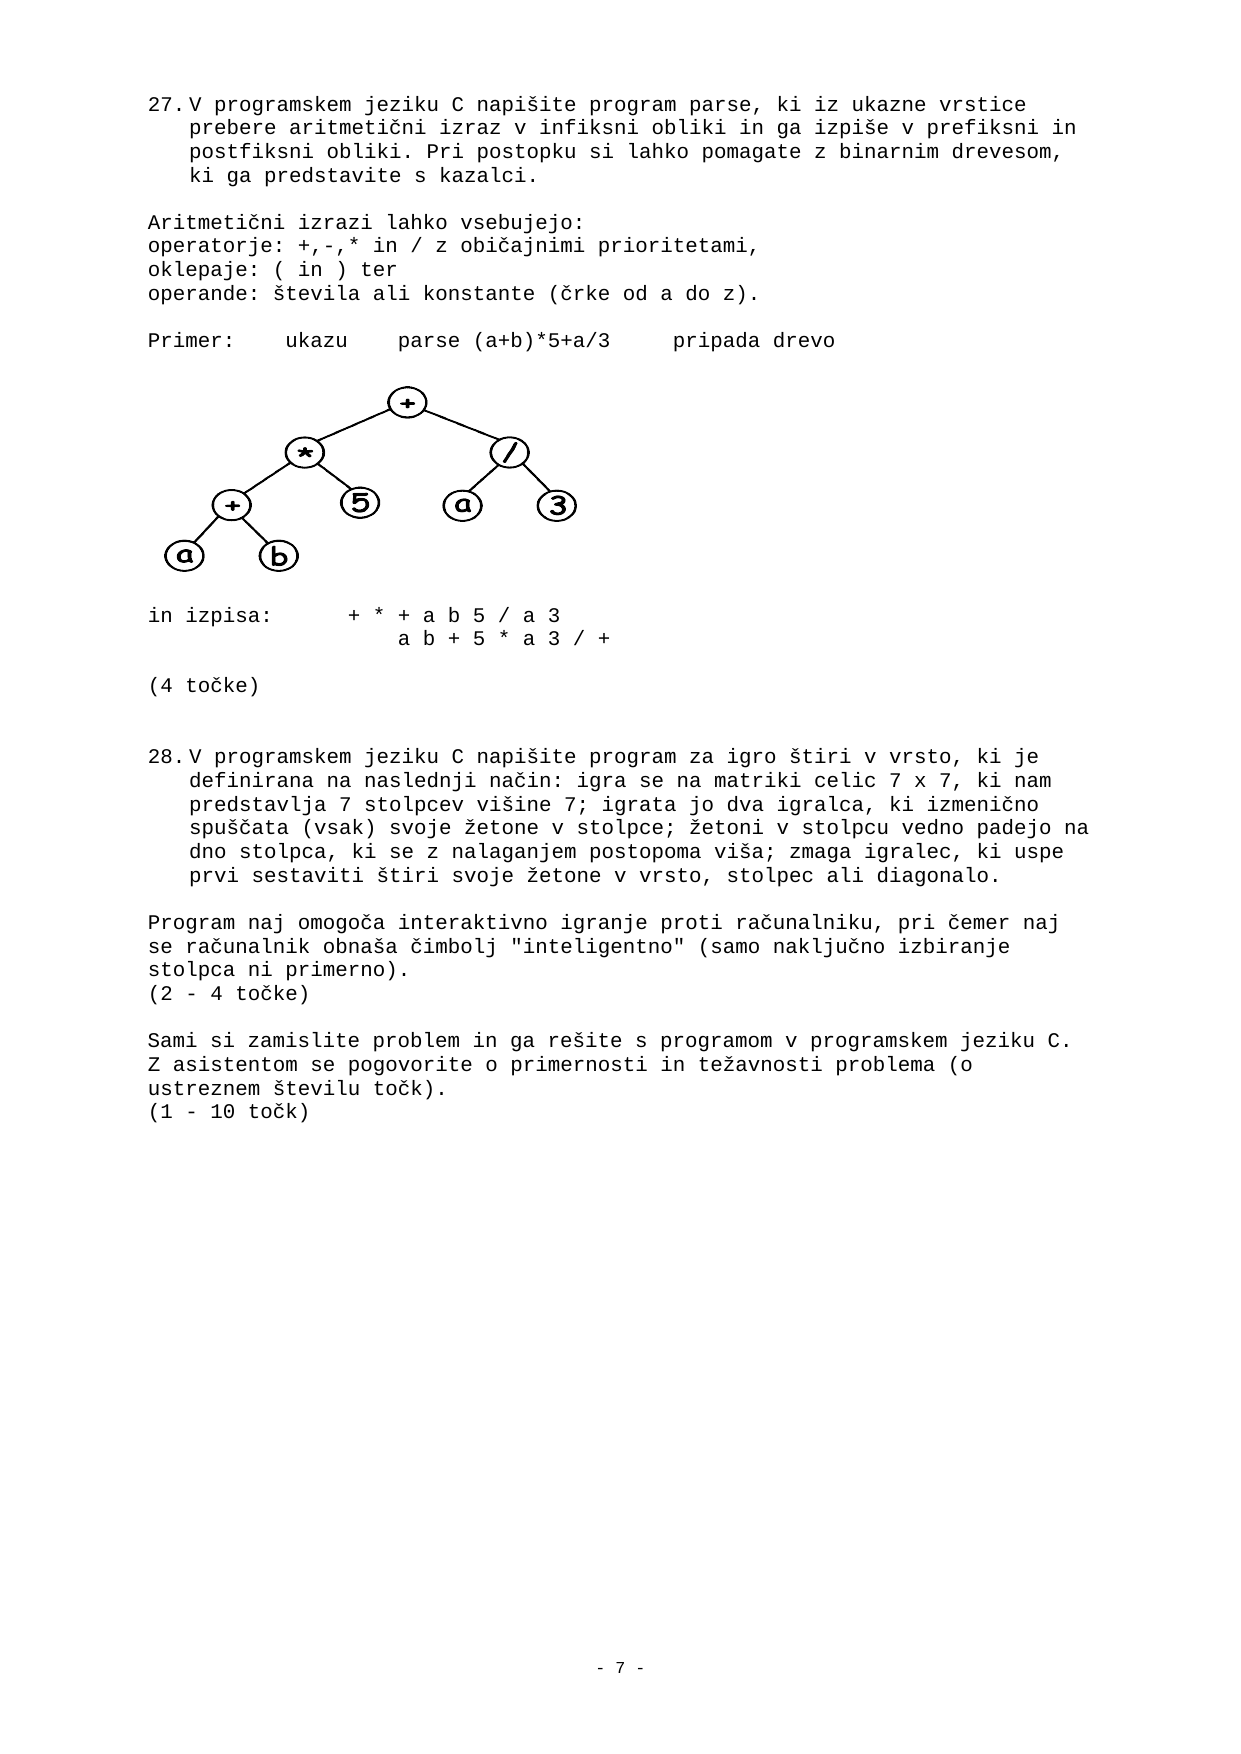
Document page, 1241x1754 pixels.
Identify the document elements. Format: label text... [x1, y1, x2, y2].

text Program naj omogoča interaktivno igranje proti računalniku, pri čemer naj se računalnik obnaša čimbolj "inteligentno" (samo naključno izbiranje stolpca ni primerno). (2 - 4 točke) [148, 912, 1093, 1007]
text Aritmetični izrazi lahko vsebujejo: [148, 212, 1093, 236]
text oklepaje: ( in ) ter [148, 259, 1093, 283]
text Sami si zamislite problem in ga rešite s programom v programskem jeziku C. Z asistentom se pogovorite o primernosti in težavnosti problema (o ustreznem številu točk). (1 - 10 točk) [147, 1030, 1093, 1125]
list V programskem jeziku C napišite program parse, ki iz ukazne vrstice prebere aritmetični izraz v infiksni obliki in ga izpiše v prefiksni in postfiksni obliki. Pri postopku si lahko pomagate z binarnim drevesom, ki ga predstavite s kazalci. [148, 94, 1093, 188]
text operatorje: +,-,* in / z običajnimi prioritetami, [148, 236, 1093, 259]
picture [164, 386, 577, 572]
list V programskem jeziku C napišite program za igro štiri v vrsto, ki je definirana na naslednji način: igra se na matriki celic 7 x 7, ki nam predstavlja 7 stolpcev višine 7; igrata jo dva igralca, ki izmenično spuščata (vsak) svoje žetone v stolpce; žetoni v stolpcu vedno padejo na dno stolpca, ki se z nalaganjem postopoma viša; zmaga igralec, ki uspe prvi sestaviti štiri svoje žetone v vrsto, stolpec ali diagonalo. [148, 746, 1093, 888]
text operande: števila ali konstante (črke od a do z). [148, 283, 1093, 306]
text Primer: ukazu parse (a+b)*5+a/3 pripada drevo in izpisa: + * + a b 5 / a 3 a b + 5 * a 3 / + (4 točke) [147, 306, 1093, 699]
